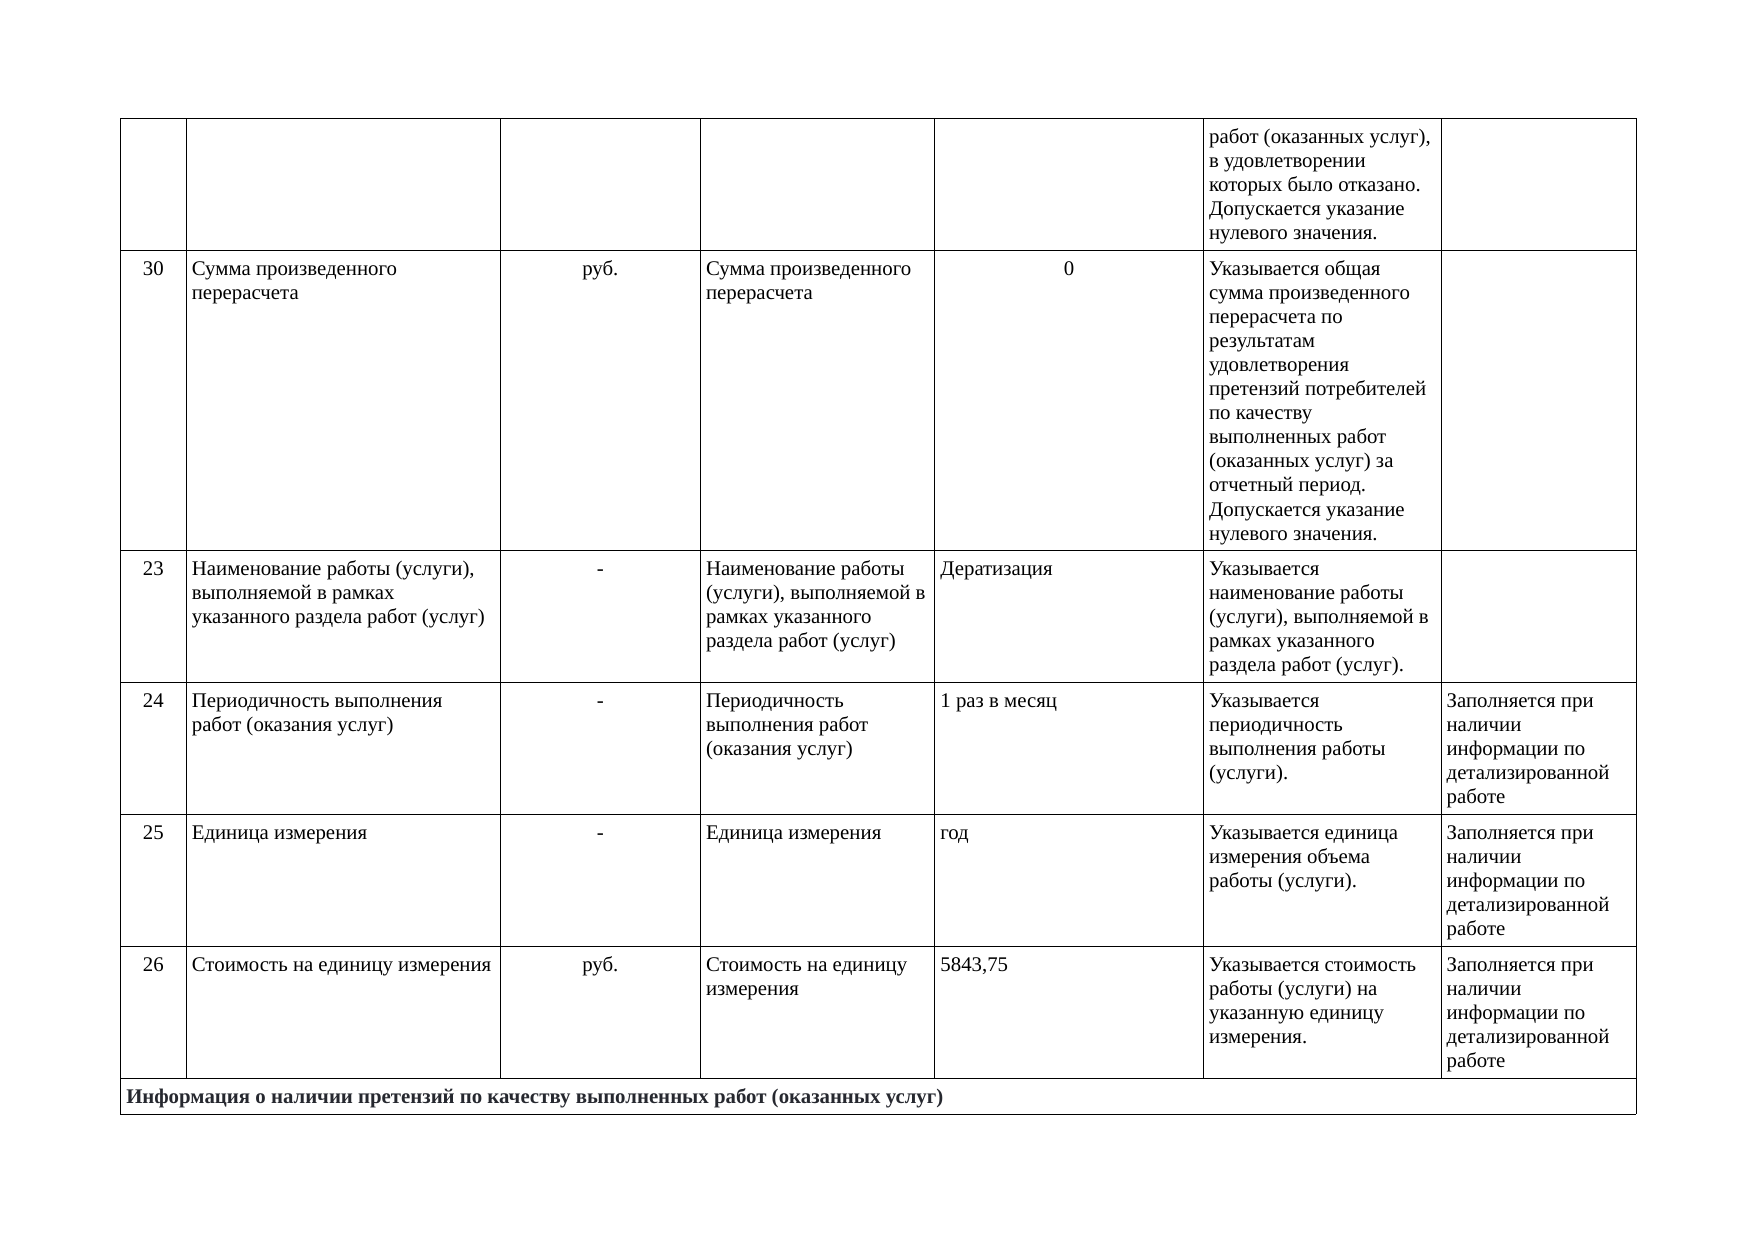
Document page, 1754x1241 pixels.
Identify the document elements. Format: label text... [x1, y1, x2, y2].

table_cell Указывается периодичность выполнения работы (услуги). [1204, 683, 1441, 814]
table_cell Сумма произведенного перерасчета [701, 251, 934, 550]
table_cell - [501, 683, 700, 814]
table_cell Указывается наименование работы (услуги), выполняемой в рамках указанного раздела работ (услуг). [1204, 551, 1441, 682]
table_cell Единица измерения [187, 815, 500, 946]
table_cell Указывается стоимость работы (услуги) на указанную единицу измерения. [1204, 947, 1441, 1078]
table_cell 25 [121, 815, 186, 946]
table_cell [187, 119, 500, 250]
table_cell руб. [501, 251, 700, 550]
table_cell 30 [121, 251, 186, 550]
table_cell [501, 119, 700, 250]
table_cell Стоимость на единицу измерения [187, 947, 500, 1078]
table_cell [1442, 551, 1636, 682]
table_cell 23 [121, 551, 186, 682]
table_cell год [935, 815, 1203, 946]
table_cell Заполняется при наличии информации по детализированной работе [1442, 683, 1636, 814]
table_cell [1442, 251, 1636, 550]
table_cell [1442, 119, 1636, 250]
table_cell Периодичность выполнения работ (оказания услуг) [701, 683, 934, 814]
table_cell 1 раз в месяц [935, 683, 1203, 814]
table_cell Стоимость на единицу измерения [701, 947, 934, 1078]
table_cell Заполняется при наличии информации по детализированной работе [1442, 815, 1636, 946]
table_cell 0 [935, 251, 1203, 550]
table_cell - [501, 551, 700, 682]
table_cell [121, 119, 186, 250]
table_cell Единица измерения [701, 815, 934, 946]
table_cell Наименование работы (услуги), выполняемой в рамках указанного раздела работ (услуг) [187, 551, 500, 682]
table_cell 5843,75 [935, 947, 1203, 1078]
table_cell Указывается единица измерения объема работы (услуги). [1204, 815, 1441, 946]
table_cell - [501, 815, 700, 946]
table_cell Указывается общая сумма произведенного перерасчета по результатам удовлетворения претензий потребителей по качеству выполненных работ (оказанных услуг) за отчетный период. Допускается указание нулевого значения. [1204, 251, 1441, 550]
table_cell 24 [121, 683, 186, 814]
table_cell Дератизация [935, 551, 1203, 682]
table_cell 26 [121, 947, 186, 1078]
table_cell работ (оказанных услуг), в удовлетворении которых было отказано. Допускается указание нулевого значения. [1204, 119, 1441, 250]
table_cell Сумма произведенного перерасчета [187, 251, 500, 550]
table_cell [935, 119, 1203, 250]
table_cell Информация о наличии претензий по качеству выполненных работ (оказанных услуг) [121, 1079, 1636, 1113]
table_cell руб. [501, 947, 700, 1078]
table_cell Заполняется при наличии информации по детализированной работе [1442, 947, 1636, 1078]
table_cell Наименование работы (услуги), выполняемой в рамках указанного раздела работ (услуг) [701, 551, 934, 682]
table_cell Периодичность выполнения работ (оказания услуг) [187, 683, 500, 814]
table_cell [701, 119, 934, 250]
